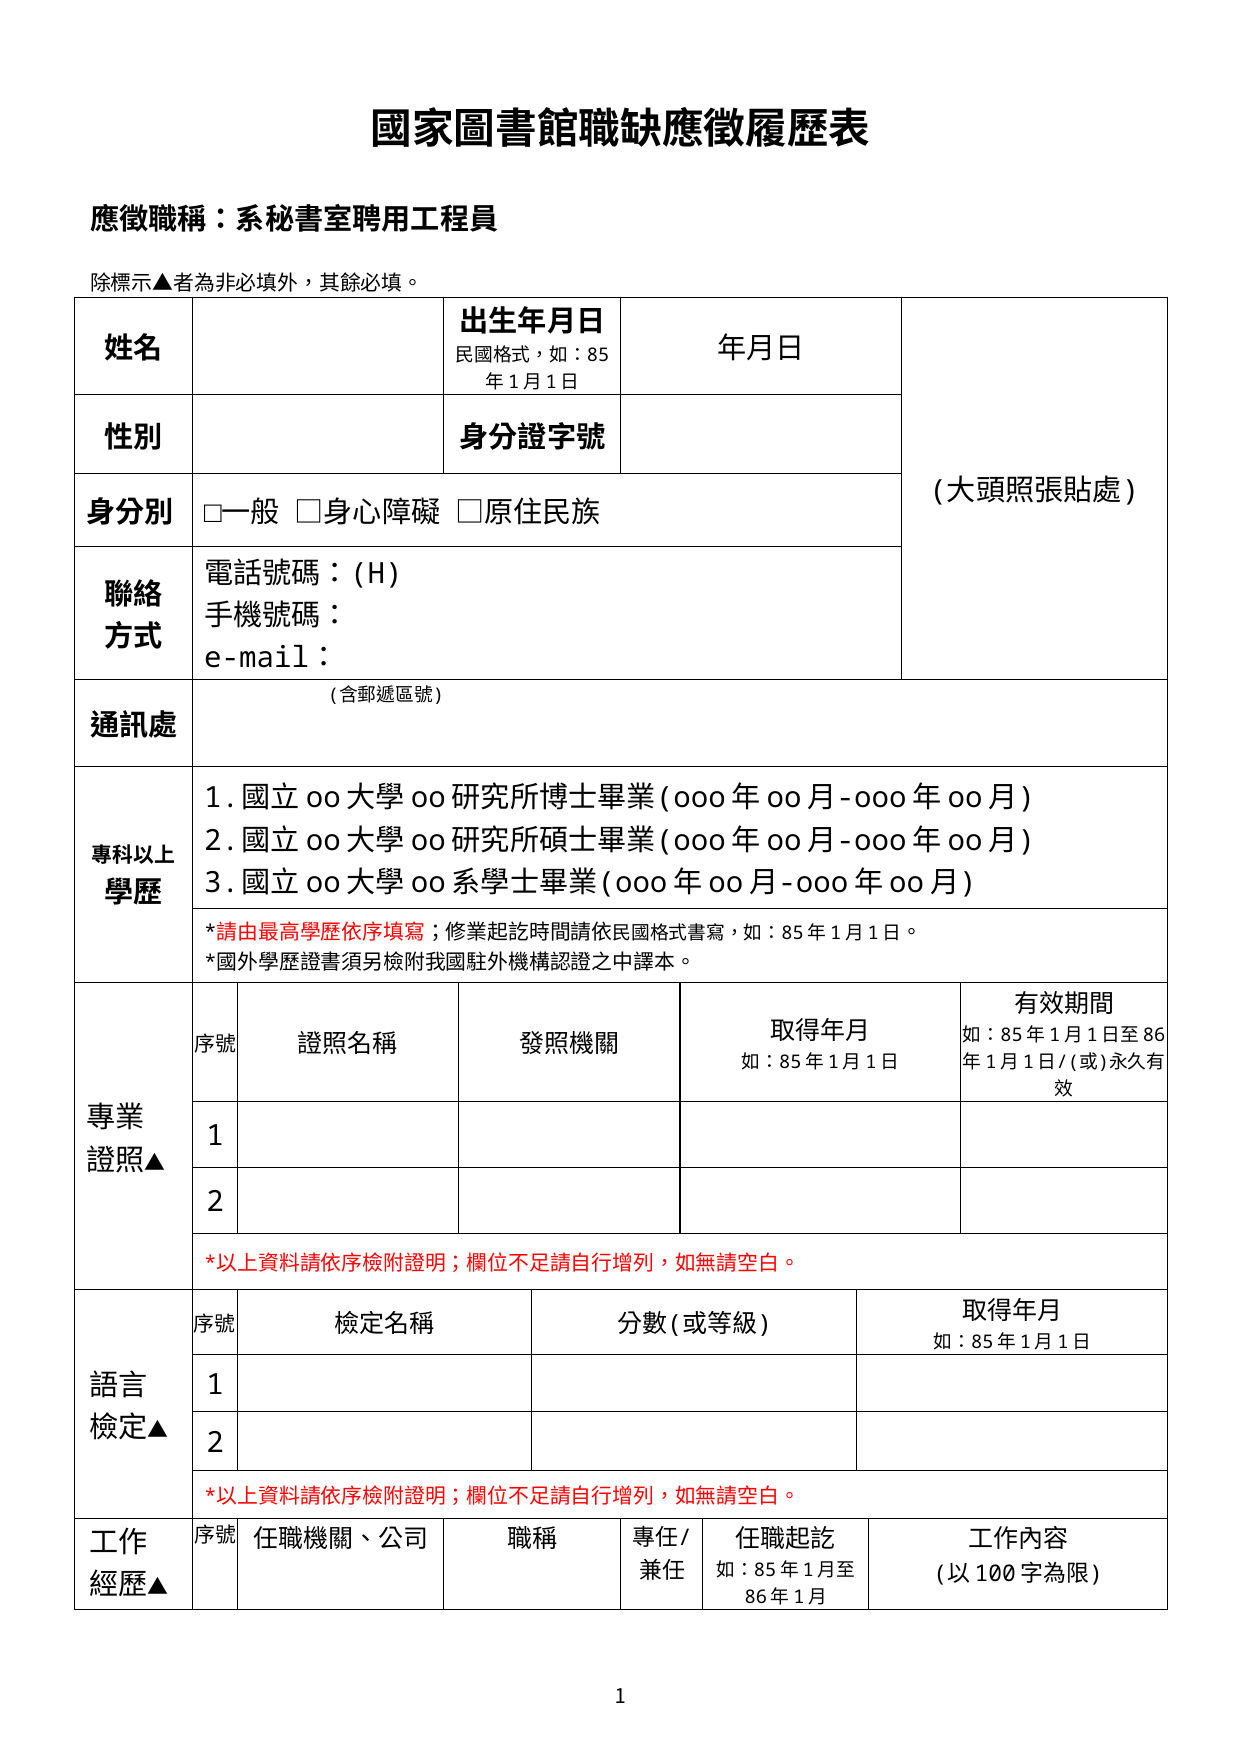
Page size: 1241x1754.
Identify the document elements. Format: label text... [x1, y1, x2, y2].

table_cell 專任/兼任 [621, 1519, 702, 1609]
table_cell 電話號碼：(H) 手機號碼： e-mail： [193, 547, 901, 678]
table_cell [857, 1355, 1167, 1411]
table_cell 發照機關 [459, 983, 679, 1101]
table_cell [532, 1412, 856, 1470]
table_cell [857, 1412, 1167, 1470]
table_cell 工作 經歷▲ [75, 1519, 192, 1609]
table_cell 語言 檢定▲ [75, 1290, 192, 1517]
table_header (大頭照張貼處) [902, 298, 1167, 678]
table_cell [681, 1168, 960, 1232]
table_cell 工作內容 (以100字為限) [869, 1519, 1167, 1609]
table_cell 序號 [193, 1290, 237, 1354]
table_header 年月日 [621, 298, 901, 394]
table_cell *以上資料請依序檢附證明；欄位不足請自行增列，如無請空白。 [193, 1234, 1167, 1289]
table_cell 專業 證照▲ [75, 983, 192, 1289]
table_cell [238, 1102, 458, 1167]
table_cell *以上資料請依序檢附證明；欄位不足請自行增列，如無請空白。 [193, 1471, 1167, 1517]
table_cell 證照名稱 [238, 983, 458, 1101]
table_cell *請由最高學歷依序填寫；修業起訖時間請依民國格式書寫，如：85年1月1日。 *國外學歷證書須另檢附我國駐外機構認證之中譯本。 [193, 909, 1167, 982]
table_cell [193, 395, 443, 473]
text 國家圖書館職缺應徵履歷表 [75, 96, 1165, 156]
table_cell 國立oo大學oo研究所博士畢業(ooo年oo月-ooo年oo月) 國立oo大學oo研究所碩士畢業(ooo年oo月-ooo年oo月) 國立oo大學oo系學士畢業(ooo年oo月-ooo年oo月) [193, 767, 1167, 908]
table_cell [238, 1412, 531, 1470]
table_cell 有效期間 如：85年1月1日至86年1月1日/(或)永久有效 [961, 983, 1167, 1101]
table_cell 職稱 [444, 1519, 620, 1609]
table_cell 分數(或等級) [532, 1290, 856, 1354]
table_cell 聯絡 方式 [75, 547, 192, 678]
table_cell [459, 1168, 679, 1232]
table_cell [681, 1102, 960, 1167]
table_cell [961, 1168, 1167, 1232]
table_cell 1 [193, 1355, 237, 1411]
table_cell [621, 395, 901, 473]
table_cell 檢定名稱 [238, 1290, 531, 1354]
table_cell 序號 [193, 1519, 237, 1609]
table_cell 2 [193, 1412, 237, 1470]
table_cell 取得年月 如：85年1月1日 [681, 983, 960, 1101]
table_cell 2 [193, 1168, 237, 1232]
table_cell 專科以上 學歷 [75, 767, 192, 982]
text 除標示▲者為非必填外，其餘必填。 [90, 266, 1165, 297]
table_cell [238, 1168, 458, 1232]
table_cell [238, 1355, 531, 1411]
table_cell 1 [193, 1102, 237, 1167]
table_header 出生年月日 民國格式，如：85年1月1日 [444, 298, 620, 394]
table_cell 性別 [75, 395, 192, 473]
table_cell □一般 □身心障礙 □原住民族 [193, 474, 901, 546]
table_cell (含郵遞區號) [193, 680, 1167, 766]
table_cell 取得年月 如：85年1月1日 [857, 1290, 1167, 1354]
table_cell 通訊處 [75, 680, 192, 766]
table_cell [532, 1355, 856, 1411]
table_header 姓名 [75, 298, 192, 394]
text 應徵職稱：系秘書室聘用工程員 [90, 196, 1165, 238]
table_header [193, 298, 443, 394]
table_cell [459, 1102, 679, 1167]
table_cell 身分證字號 [444, 395, 620, 473]
table_cell [961, 1102, 1167, 1167]
table_cell 序號 [193, 983, 237, 1101]
table_cell 任職起訖 如：85年1月至86年1月 [703, 1519, 868, 1609]
table_cell 任職機關、公司 [238, 1519, 443, 1609]
table_cell 身分別 [75, 474, 192, 546]
